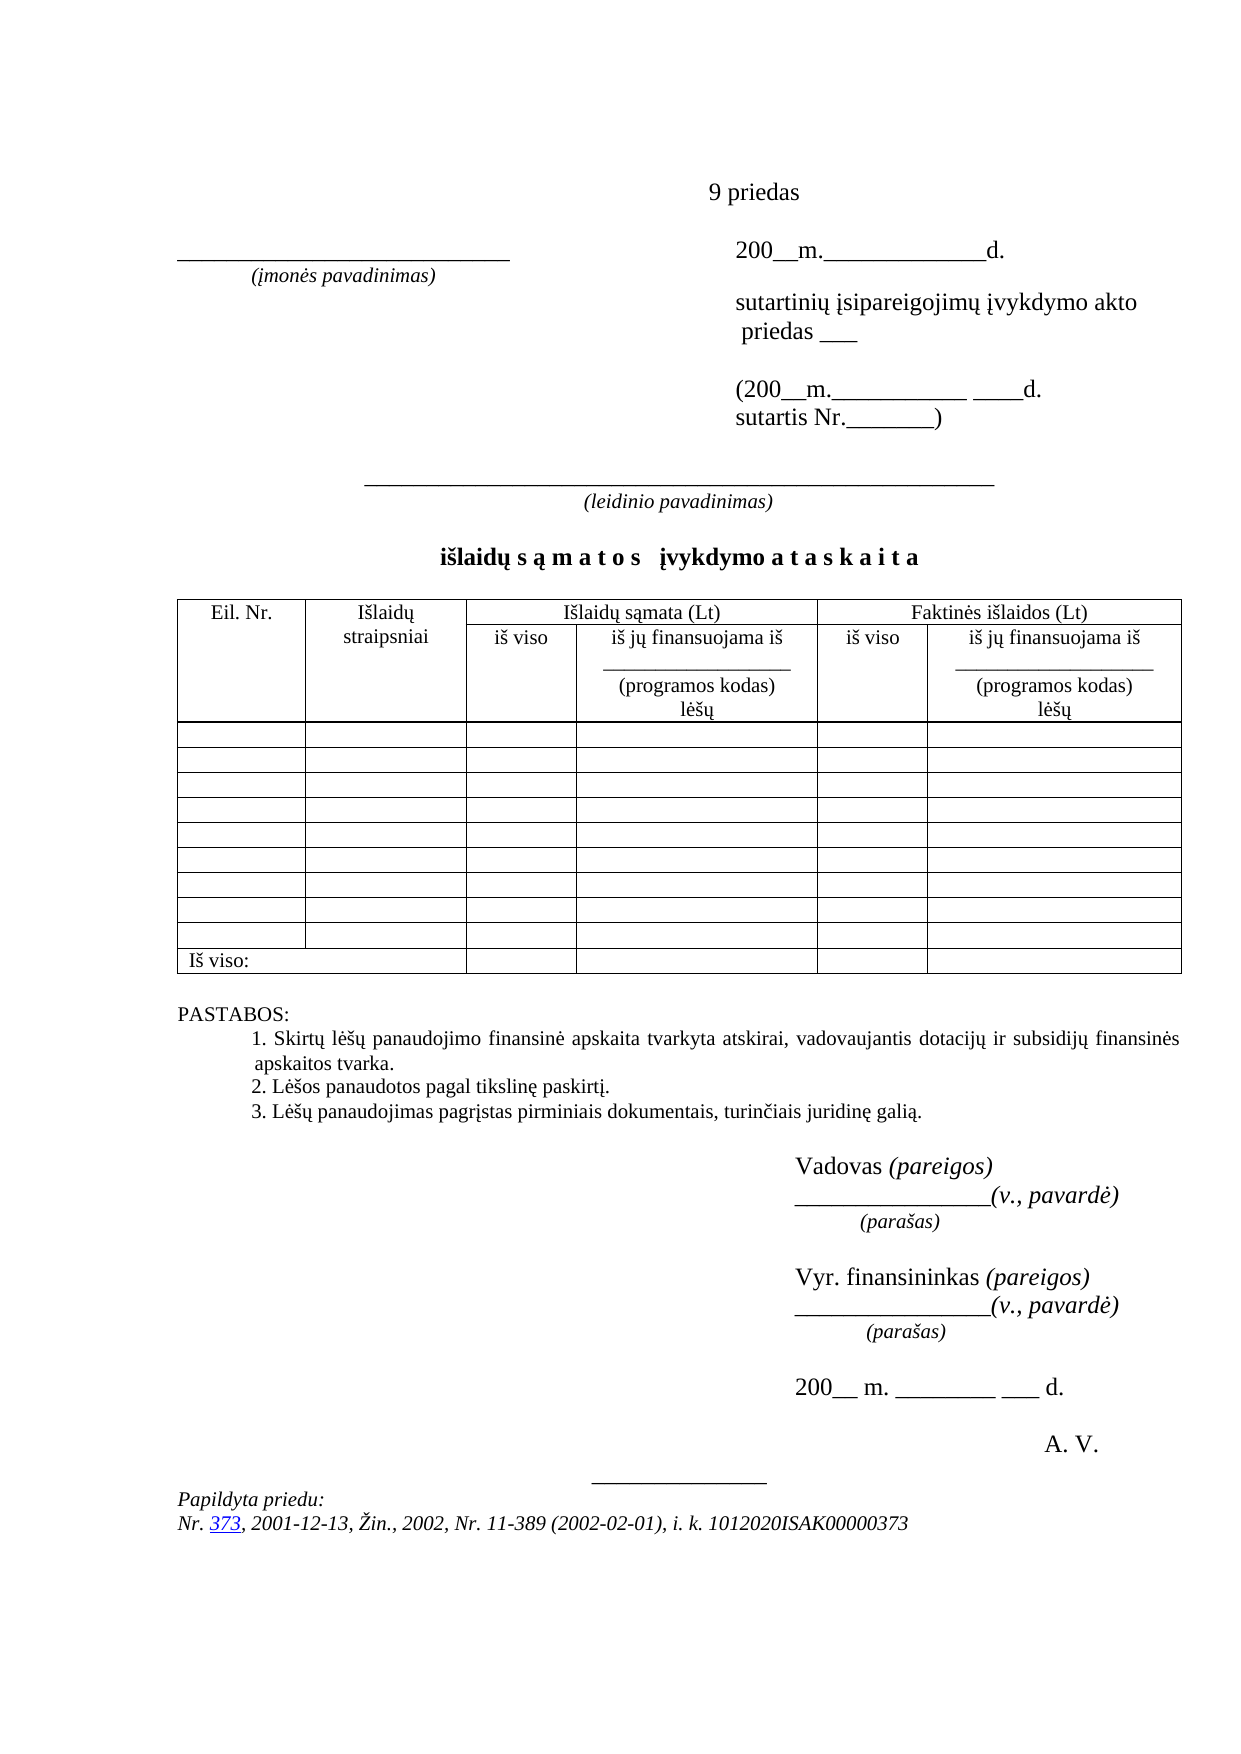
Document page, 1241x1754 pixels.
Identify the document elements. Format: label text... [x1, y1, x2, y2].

table_cell Iš viso: [178, 949, 466, 972]
table_cell [577, 723, 817, 747]
table_cell [178, 873, 305, 897]
table_cell [928, 798, 1181, 822]
text (leidinio pavadinimas) [177, 489, 1181, 513]
table_cell iš viso [467, 625, 576, 721]
table_cell [818, 798, 927, 822]
table_header Eil. Nr. [178, 600, 305, 721]
text 9 priedas [177, 177, 1181, 206]
text (200__m. ____d. [177, 374, 1181, 402]
table_cell [467, 798, 576, 822]
text (v., pavardė) [177, 1180, 1181, 1209]
table_cell [467, 949, 576, 972]
table_cell [577, 923, 817, 947]
table_cell [178, 823, 305, 847]
table_cell [577, 949, 817, 972]
text 3. Lėšų panaudojimas pagrįstas pirminiais dokumentais, turinčiais juridinę galią. [177, 1098, 1181, 1123]
table_cell [818, 823, 927, 847]
text (parašas) [177, 1319, 1181, 1343]
table_cell iš jų finansuojama iš ___________________ (programos kodas) lėšų [928, 625, 1181, 721]
text sutartis Nr._______) [177, 402, 1181, 431]
table_cell [306, 798, 466, 822]
table_cell [928, 848, 1181, 872]
table_cell [928, 723, 1181, 747]
text sutartinių įsipareigojimų įvykdymo akto [177, 287, 1181, 316]
table_cell [577, 898, 817, 922]
table_cell [577, 773, 817, 797]
text priedas ___ [177, 316, 1181, 345]
table_cell [306, 873, 466, 897]
text (parašas) [177, 1209, 1181, 1233]
text PASTABOS: [177, 1002, 1181, 1026]
table_cell [577, 798, 817, 822]
table_cell [306, 773, 466, 797]
table_cell [818, 848, 927, 872]
table_cell [467, 848, 576, 872]
text (įmonės pavadinimas) [177, 263, 1181, 287]
table_cell iš viso [818, 625, 927, 721]
table_cell [178, 773, 305, 797]
table_header Išlaidų straipsniai [306, 600, 466, 721]
table_cell [818, 898, 927, 922]
table_header Faktinės išlaidos (Lt) [818, 600, 1181, 624]
table_cell [818, 723, 927, 747]
table_cell [306, 823, 466, 847]
table_cell [178, 723, 305, 747]
table_cell [928, 823, 1181, 847]
table_cell [928, 873, 1181, 897]
text 200__m._____________d. [177, 235, 1181, 263]
text Nr. 373, 2001-12-13, Žin., 2002, Nr. 11-389 (2002-02-01), i. k. 1012020ISAK00000373 [177, 1511, 1181, 1535]
table_cell [577, 823, 817, 847]
table_cell [928, 898, 1181, 922]
text Vyr. finansininkas (pareigos) [177, 1262, 1181, 1290]
table_header Išlaidų sąmata (Lt) [467, 600, 817, 624]
text ______________ [177, 1458, 1181, 1487]
table_cell [178, 748, 305, 772]
table_cell [467, 923, 576, 947]
text Papildyta priedu: [177, 1487, 1181, 1511]
table_cell [306, 748, 466, 772]
text 1. Skirtų lėšų panaudojimo finansinė apskaita tvarkyta atskirai, vadovaujantis dotacijų ir subsidijų finansinės apskaitos tvarka. [251, 1026, 1181, 1074]
table_cell [467, 898, 576, 922]
text 200__ m. ________ ___ d. [177, 1372, 1181, 1401]
table_cell [928, 923, 1181, 947]
table_cell [577, 748, 817, 772]
table_cell [467, 823, 576, 847]
table_cell [818, 949, 927, 972]
table_cell [818, 873, 927, 897]
table_cell [818, 923, 927, 947]
table_cell [928, 949, 1181, 972]
table_cell [467, 748, 576, 772]
table_cell [178, 923, 305, 947]
table_cell [577, 873, 817, 897]
text išlaidų sąmatos įvykdymo ataskaita [177, 542, 1181, 570]
text (v., pavardė) [177, 1290, 1181, 1319]
table_cell [467, 723, 576, 747]
table_cell [306, 898, 466, 922]
table_cell [577, 848, 817, 872]
table_cell [178, 898, 305, 922]
table_cell [178, 798, 305, 822]
text 2. Lėšos panaudotos pagal tikslinę paskirtį. [177, 1074, 1181, 1098]
table_cell [928, 773, 1181, 797]
table_cell [306, 848, 466, 872]
table_cell iš jų finansuojama iš __________________ (programos kodas) lėšų [577, 625, 817, 721]
table_cell [467, 773, 576, 797]
table_cell [467, 873, 576, 897]
table_cell [818, 773, 927, 797]
table_cell [306, 723, 466, 747]
table_cell [818, 748, 927, 772]
table_cell [306, 923, 466, 947]
table_cell [178, 848, 305, 872]
text Vadovas (pareigos) [177, 1151, 1181, 1180]
table_cell [928, 748, 1181, 772]
text A. V. [177, 1429, 1181, 1458]
